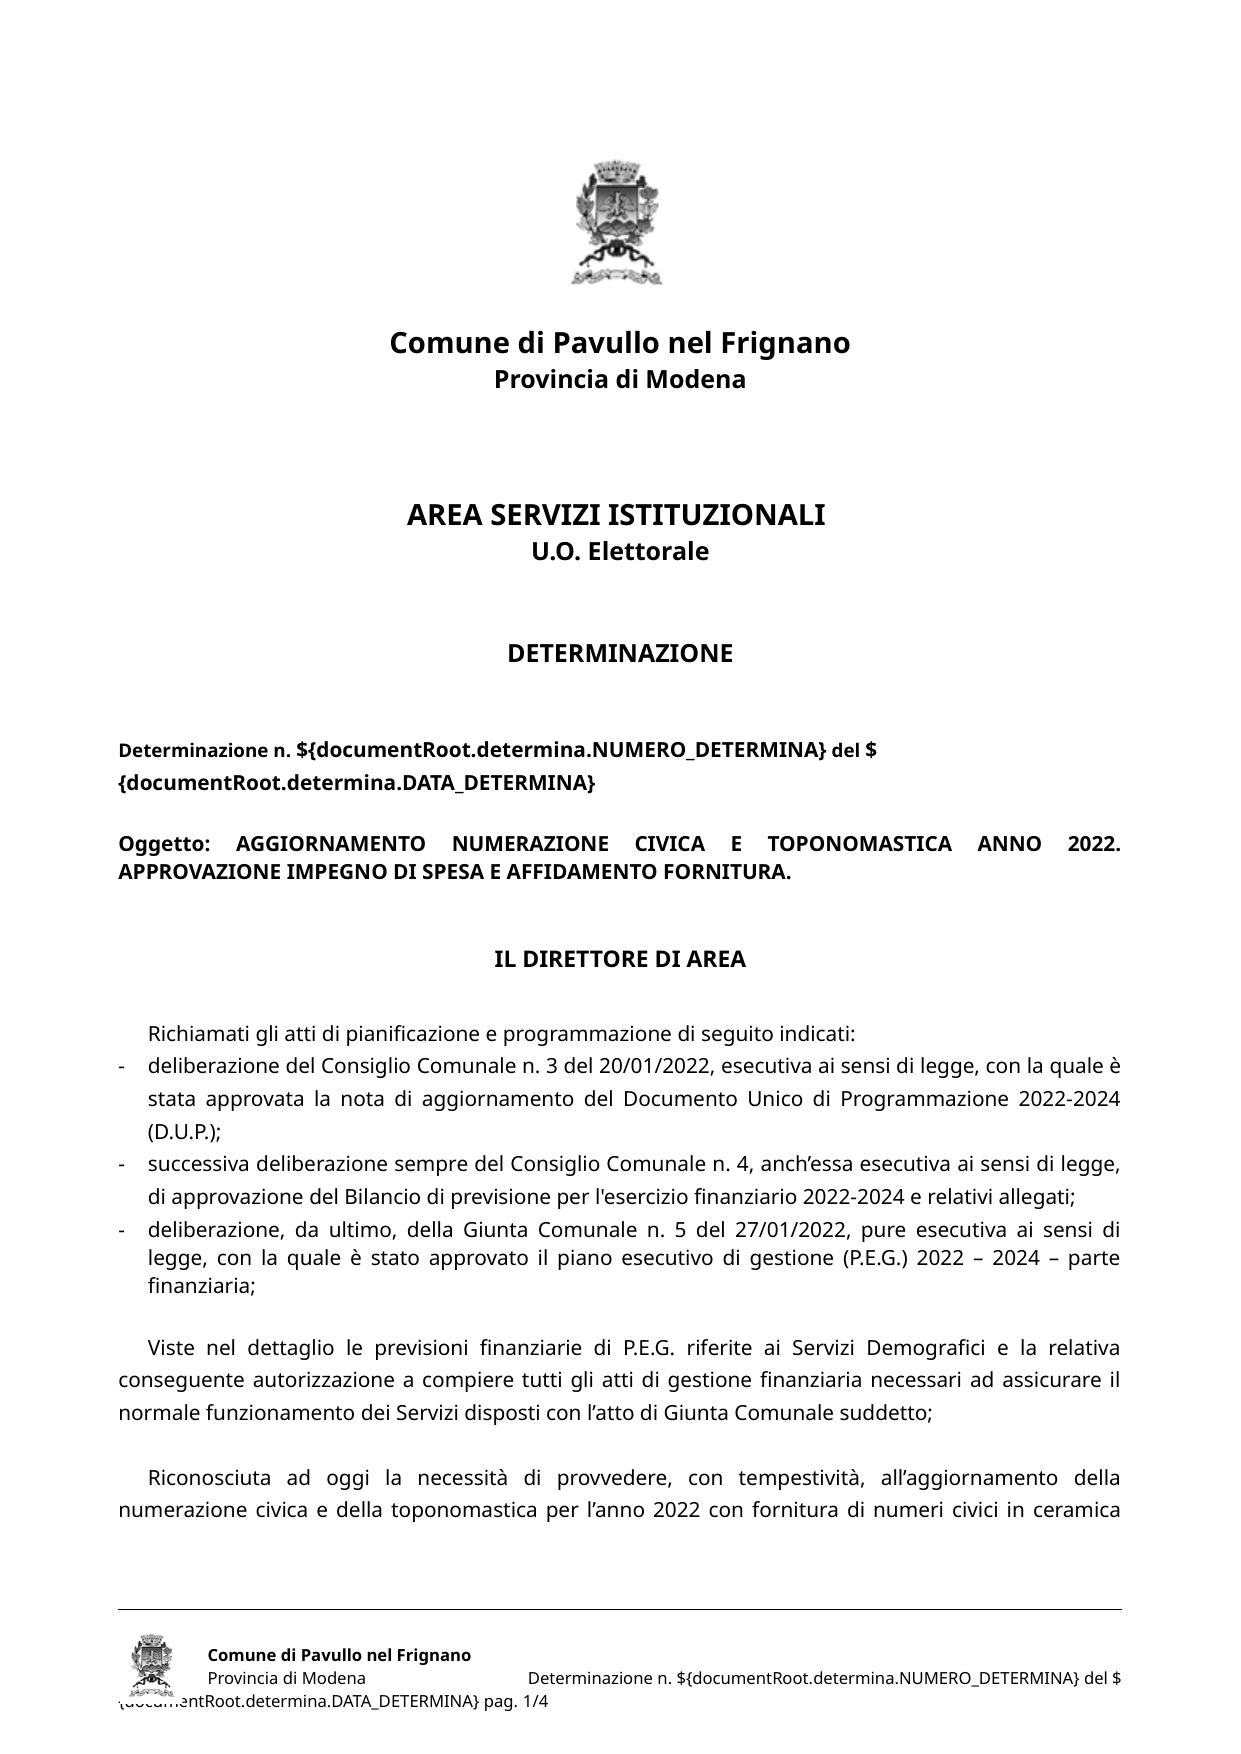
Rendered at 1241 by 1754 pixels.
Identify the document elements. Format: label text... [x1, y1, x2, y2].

picture [120, 1631, 183, 1704]
text DETERMINAZIONE [118, 636, 1122, 670]
text Viste nel dettaglio le previsioni finanziarie di P.E.G. riferite ai Servizi Demografici e la relativa conseguente autorizzazione a compiere tutti gli atti di gestione finanziaria necessari ad assicurare il normale funzionamento dei Servizi disposti con l’atto di Giunta Comunale suddetto; [118, 1333, 1122, 1426]
picture [546, 152, 695, 289]
list deliberazione, da ultimo, della Giunta Comunale n. 5 del 27/01/2022, pure esecutiva ai sensi di legge, con la quale è stato approvato il piano esecutivo di gestione (P.E.G.) 2022 – 2024 – parte finanziaria; [118, 1215, 1122, 1300]
text Riconosciuta ad oggi la necessità di provvedere, con tempestività, all’aggiornamento della numerazione civica e della toponomastica per l’anno 2022 con fornitura di numeri civici in ceramica [118, 1463, 1122, 1524]
text IL DIRETTORE DI AREA [118, 943, 1122, 974]
text Richiamati gli atti di pianificazione e programmazione di seguito indicati: [118, 1019, 1122, 1047]
list deliberazione del Consiglio Comunale n. 3 del 20/01/2022, esecutiva ai sensi di legge, con la quale è stata approvata la nota di aggiornamento del Documento Unico di Programmazione 2022-2024 (D.U.P.); [118, 1052, 1122, 1145]
list successiva deliberazione sempre del Consiglio Comunale n. 4, anch’essa esecutiva ai sensi di legge, di approvazione del Bilancio di previsione per l'esercizio finanziario 2022-2024 e relativi allegati; [118, 1149, 1122, 1211]
text U.O. Elettorale [118, 533, 1122, 568]
text AREA SERVIZI ISTITUZIONALI [118, 494, 1122, 533]
text Determinazione n. ${documentRoot.determina.NUMERO_DETERMINA} del ${documentRoot.determina.DATA_DETERMINA} [118, 735, 1122, 796]
text Oggetto: AGGIORNAMENTO NUMERAZIONE CIVICA E TOPONOMASTICA ANNO 2022. APPROVAZIONE IMPEGNO DI SPESA E AFFIDAMENTO FORNITURA. [118, 829, 1122, 886]
